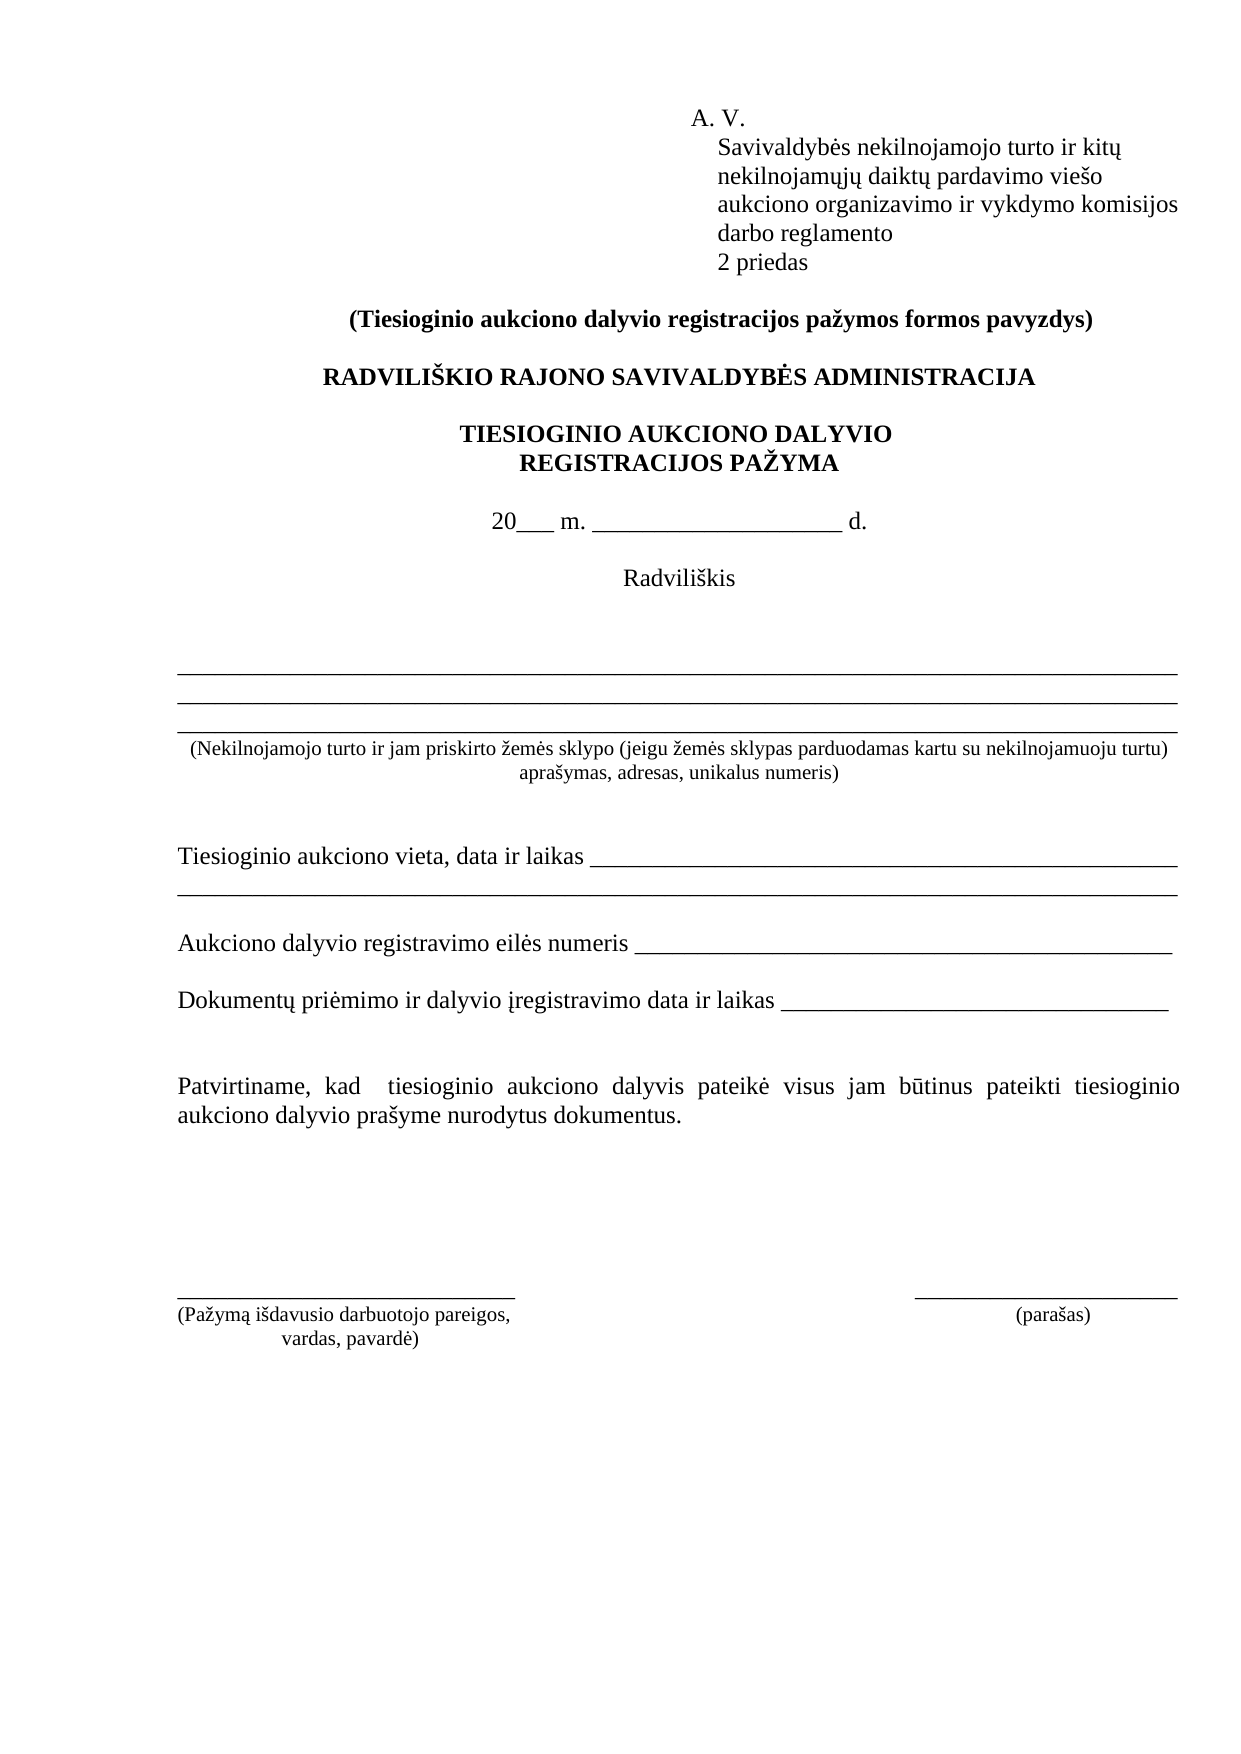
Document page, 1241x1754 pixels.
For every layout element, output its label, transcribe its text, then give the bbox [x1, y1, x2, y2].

text Radviliškis [177, 563, 1181, 592]
text ___________________________ _____________________ [177, 1273, 1181, 1301]
text A. V. [177, 103, 1181, 132]
text REGISTRACIJOS PAŽYMA [177, 448, 1181, 477]
text vardas, pavardė) [177, 1326, 1181, 1349]
text (Pažymą išdavusio darbuotojo pareigos, (parašas) [177, 1301, 1181, 1326]
text ________________________________________________________________________________ [177, 870, 1181, 899]
text RADVILIŠKIO RAJONO SAVIVALDYBĖS ADMINISTRACIJA [177, 362, 1181, 391]
text Aukciono dalyvio registravimo eilės numeris ___________________________________________ [177, 928, 1181, 956]
text Dokumentų priėmimo ir dalyvio įregistravimo data ir laikas _______________________________ [177, 985, 1181, 1014]
text Tiesioginio aukciono vieta, data ir laikas _______________________________________________ [177, 841, 1181, 870]
text (Tiesioginio aukciono dalyvio registracijos pažymos formos pavyzdys) [177, 304, 1181, 333]
text 2 priedas [582, 247, 1181, 276]
text Savivaldybės nekilnojamojo turto ir kitų nekilnojamųjų daiktų pardavimo viešo aukciono organizavimo ir vykdymo komisijos darbo reglamento [717, 132, 1181, 247]
text 20___ m. ____________________ d. [177, 506, 1181, 534]
text (Nekilnojamojo turto ir jam priskirto žemės sklypo (jeigu žemės sklypas parduodamas kartu su nekilnojamuoju turtu) aprašymas, adresas, unikalus numeris) [177, 736, 1181, 784]
text Patvirtiname, kad tiesioginio aukciono dalyvis pateikė visus jam būtinus pateikti tiesioginio aukciono dalyvio prašyme nurodytus dokumentus. [177, 1071, 1181, 1129]
text ________________________________________________________________________________________________________________________________________________________________________________________________________________________________________________ [177, 649, 1179, 736]
text TIESIOGINIO AUKCIONO DALYVIO [177, 419, 1181, 448]
